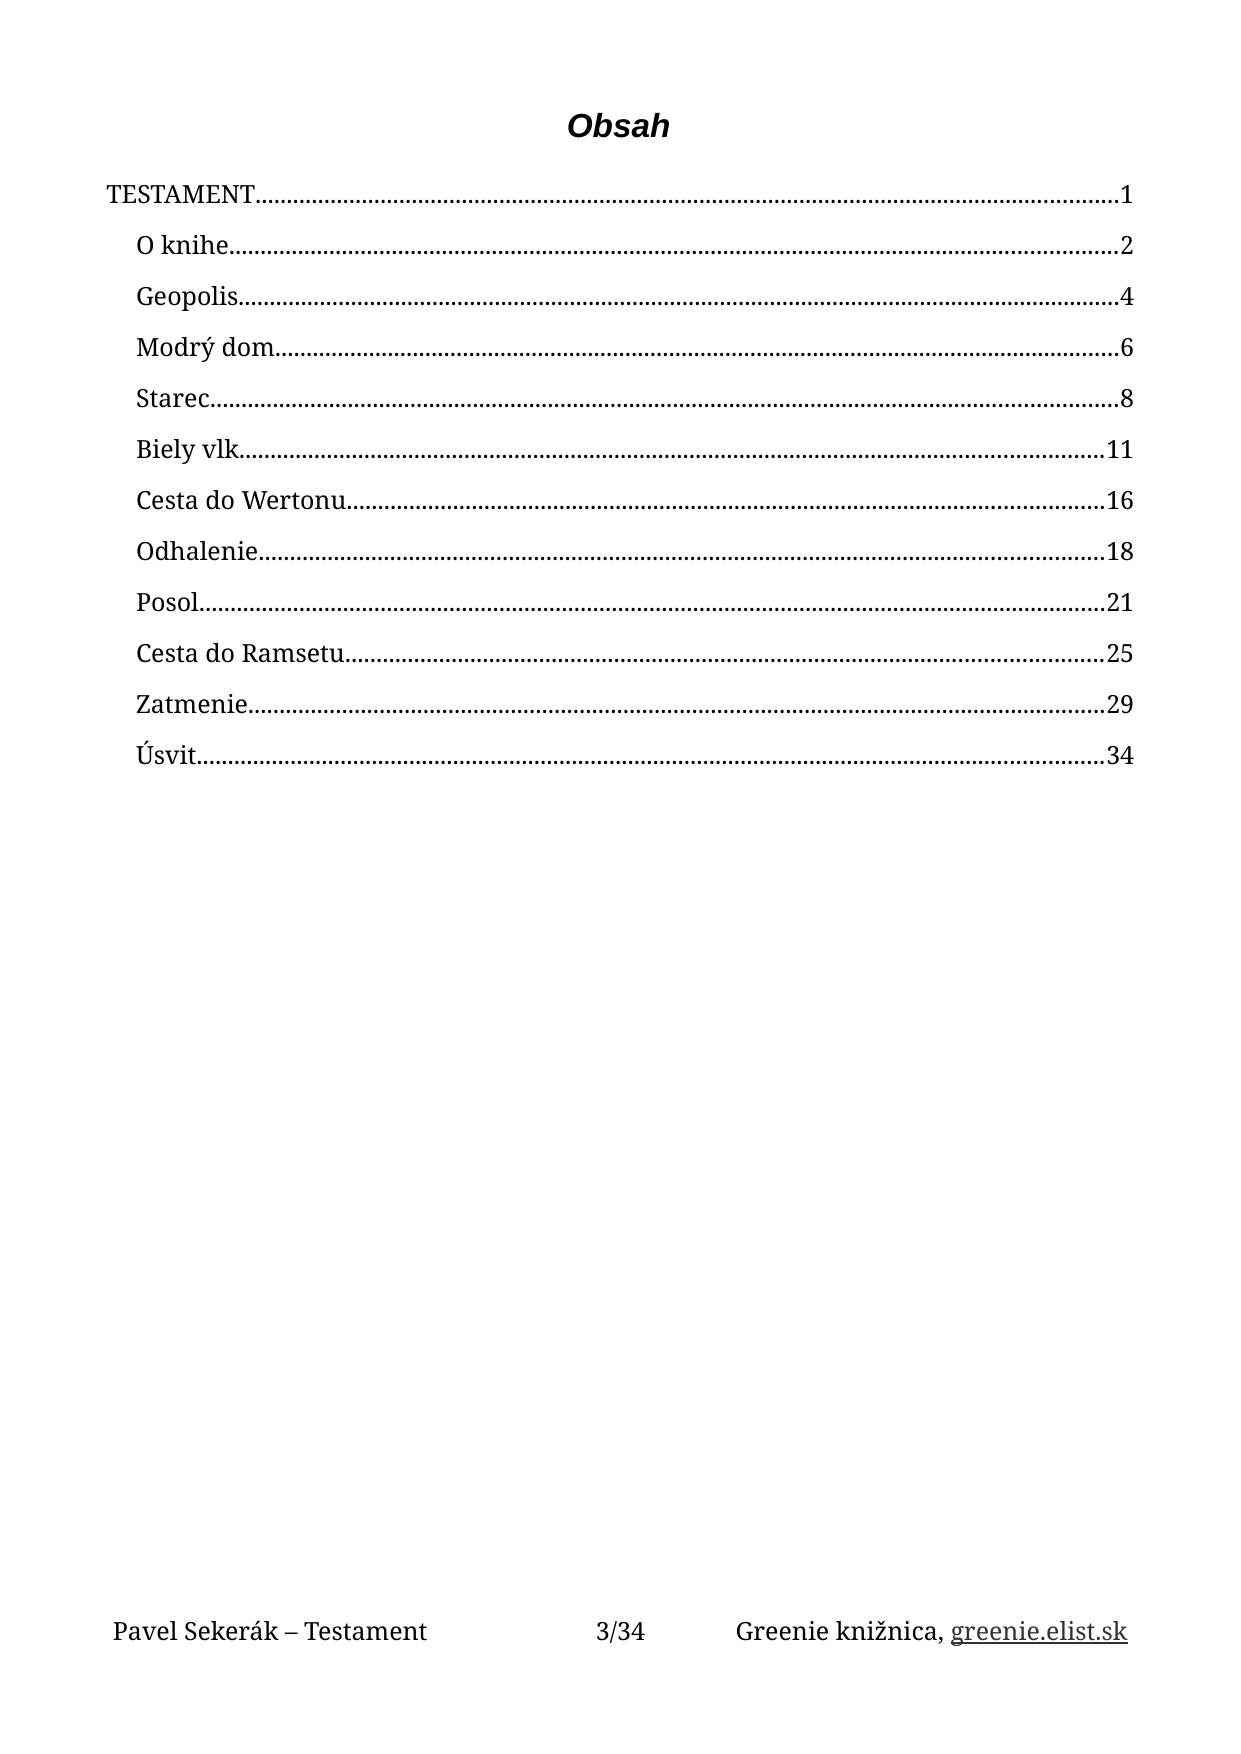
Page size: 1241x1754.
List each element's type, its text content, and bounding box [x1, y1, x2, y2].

text Cesta do Ramsetu 25 [136, 636, 1134, 670]
text Posol 21 [136, 585, 1134, 619]
text Úsvit 34 [136, 738, 1134, 772]
text O knihe 2 [136, 227, 1134, 261]
text Modrý dom 6 [136, 329, 1134, 363]
text Odhalenie 18 [136, 534, 1134, 568]
text Zatmenie 29 [136, 687, 1134, 721]
text Starec 8 [136, 381, 1134, 414]
text Geopolis 4 [136, 278, 1134, 312]
subtitle Obsah [106, 106, 1134, 145]
text Cesta do Wertonu 16 [136, 483, 1134, 517]
text TESTAMENT 1 [106, 176, 1134, 210]
text Biely vlk 11 [136, 432, 1134, 466]
